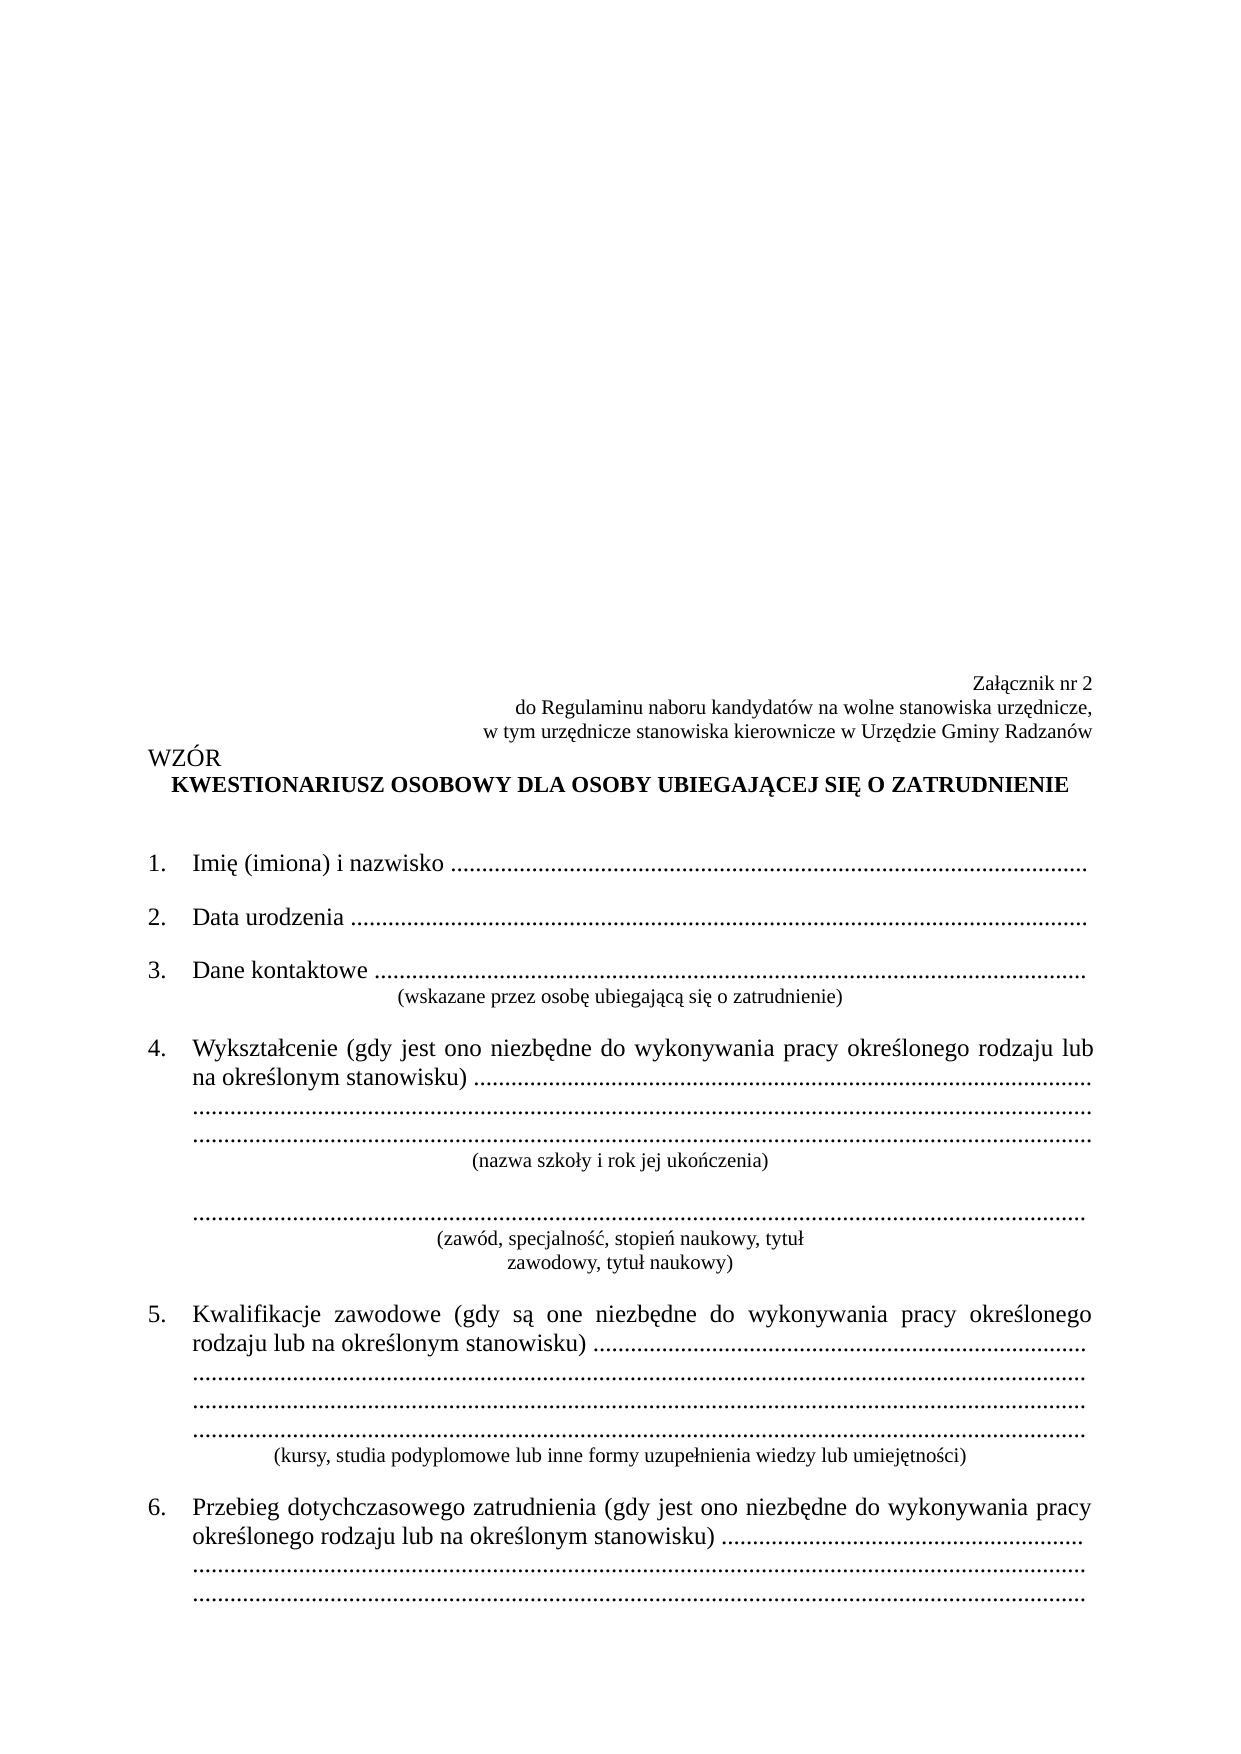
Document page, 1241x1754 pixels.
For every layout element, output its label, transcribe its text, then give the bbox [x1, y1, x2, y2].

text ............................................................................................................................................... [192, 1385, 1094, 1414]
text ............................................................................................................................................... [192, 1414, 1094, 1443]
text do Regulaminu naboru kandydatów na wolne stanowiska urzędnicze, [148, 695, 1093, 719]
text w tym urzędnicze stanowiska kierownicze w Urzędzie Gminy Radzanów [148, 719, 1093, 743]
text ................................................................................................................................................................................................................................................................................................ [192, 1091, 1094, 1148]
text (nazwa szkoły i rok jej ukończenia) [148, 1148, 1093, 1172]
text 1. Imię (imiona) i nazwisko ...................................................................................................... [148, 848, 1093, 877]
text 2. Data urodzenia ...................................................................................................................... [148, 902, 1093, 930]
text 5. Kwalifikacje zawodowe (gdy są one niezbędne do wykonywania pracy określonego rodzaju lub na określonym stanowisku) ............................................................................... [148, 1299, 1093, 1357]
text ............................................................................................................................................... [192, 1549, 1094, 1578]
text zawodowy, tytuł naukowy) [148, 1250, 1093, 1274]
text Załącznik nr 2 [148, 671, 1093, 695]
text (wskazane przez osobę ubiegającą się o zatrudnienie) [148, 984, 1093, 1008]
text (kursy, studia podyplomowe lub inne formy uzupełnienia wiedzy lub umiejętności) [148, 1443, 1093, 1467]
subtitle KWESTIONARIUSZ OSOBOWY DLA OSOBY UBIEGAJĄCEJ SIĘ O ZATRUDNIENIE [148, 772, 1093, 798]
text ............................................................................................................................................... [192, 1197, 1094, 1226]
text (zawód, specjalność, stopień naukowy, tytuł [148, 1226, 1093, 1250]
text ............................................................................................................................................... [192, 1357, 1094, 1385]
text WZÓR [148, 743, 1093, 772]
text ............................................................................................................................................... [192, 1578, 1094, 1607]
text 6. Przebieg dotychczasowego zatrudnienia (gdy jest ono niezbędne do wykonywania pracy określonego rodzaju lub na określonym stanowisku) .......................................................... [148, 1492, 1093, 1549]
text 3. Dane kontaktowe .................................................................................................................. [148, 955, 1093, 984]
text 4. Wykształcenie (gdy jest ono niezbędne do wykonywania pracy określonego rodzaju lub na określonym stanowisku) ................................................................................................... [148, 1033, 1094, 1091]
